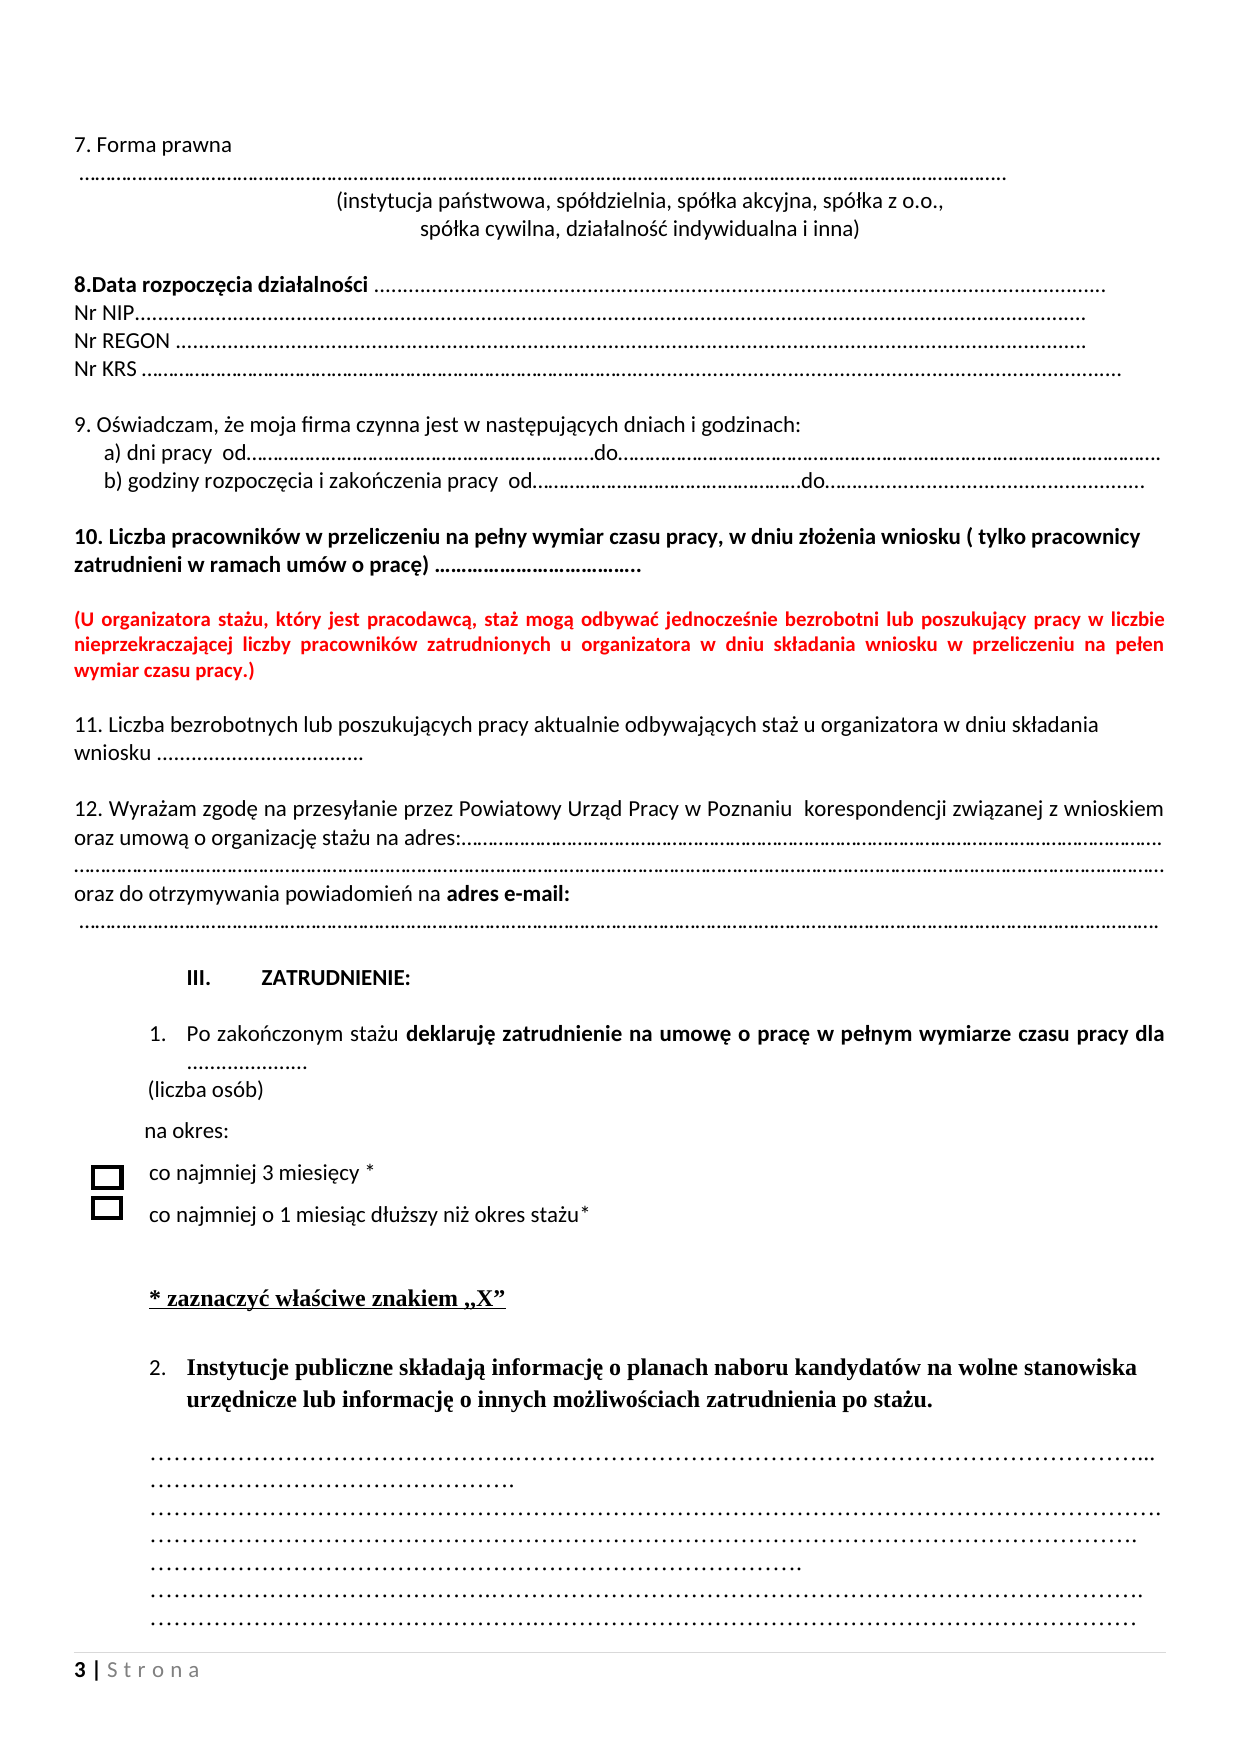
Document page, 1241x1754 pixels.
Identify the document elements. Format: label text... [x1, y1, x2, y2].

text co najmniej o 1 miesiąc dłuższy niż okres stażu* [149, 1186, 1166, 1228]
text 7. Forma prawna [74, 130, 1166, 158]
text 12. Wyrażam zgodę na przesyłanie przez Powiatowy Urząd Pracy w Poznaniu korespondencji związanej z wnioskiem oraz umową o organizację stażu na adres:……………………………………………………………………………………………………………………. [74, 794, 1166, 851]
text na okres: [118, 1103, 1166, 1144]
text (instytucja państwowa, spółdzielnia, spółka akcyjna, spółka z o.o., [111, 186, 1169, 214]
list ZATRUDNIENIE: [186, 963, 1166, 991]
text (liczba osób) [111, 1075, 1166, 1103]
text (U organizatora stażu, który jest pracodawcą, staż mogą odbywać jednocześnie bezrobotni lub poszukujący pracy w liczbie nieprzekraczającej liczby pracowników zatrudnionych u organizatora w dniu składania wniosku w przeliczeniu na pełen wymiar czasu pracy.) [74, 606, 1166, 682]
list ………………………………………….………………………………………………………………… [149, 1603, 1166, 1631]
text Nr REGON .............................................................................................................................................................. [74, 326, 1166, 354]
text Nr NIP..................................................................................................................................................................... [74, 298, 1166, 326]
text Nr KRS …………………………………………………………………………………..................................................................................... [74, 354, 1166, 382]
list …………………………………….………………………………………………………………………. [149, 1576, 1166, 1603]
text 10. Liczba pracowników w przeliczeniu na pełny wymiar czasu pracy, w dniu złożenia wniosku ( tylko pracownicy zatrudnieni w ramach umów o pracę) ……………………………….. [74, 522, 1166, 578]
text b) godziny rozpoczęcia i zakończenia pracy od……………………………………………do…….................................................. [103, 466, 1166, 494]
text ………………………………………………………………………………………………………………………………………………………….. [74, 158, 1166, 186]
text 8.Data rozpoczęcia działalności ............................................................................................................................... [74, 270, 1166, 298]
text oraz do otrzymywania powiadomień na adres e-mail: [74, 879, 1166, 907]
text co najmniej 3 miesięcy * [149, 1144, 1166, 1186]
text a) dni pracy od…………………………………………………………do…………………………………………………………………………………………. [103, 438, 1166, 466]
text 11. Liczba bezrobotnych lub poszukujących pracy aktualnie odbywających staż u organizatora w dniu składania wniosku .................................... [74, 711, 1166, 767]
text ……………………………………………………………………………………………………………………………………………………………………………………. [74, 907, 1166, 935]
list Instytucje publiczne składają informację o planach naboru kandydatów na wolne stanowiska urzędnicze lub informację o innych możliwościach zatrudnienia po stażu. [149, 1353, 1166, 1413]
list ……………………………………….……………………………………………………………………...……………………………………….……………………………………………………………………………………………………………….…………………………………………………………………………………………………………….………………………………………………………………………. [149, 1437, 1166, 1576]
list Po zakończonym stażu deklaruję zatrudnienie na umowę o pracę w pełnym wymiarze czasu pracy dla ..................... [149, 1019, 1166, 1075]
text * zaznaczyć właściwe znakiem ,,X” [149, 1269, 1166, 1311]
text spółka cywilna, działalność indywidualna i inna) [111, 214, 1169, 242]
text 9. Oświadczam, że moja firma czynna jest w następujących dniach i godzinach: [74, 410, 1166, 438]
text ……………………………………………………………………………………………………………………………………………………………………………………… [74, 851, 1166, 879]
